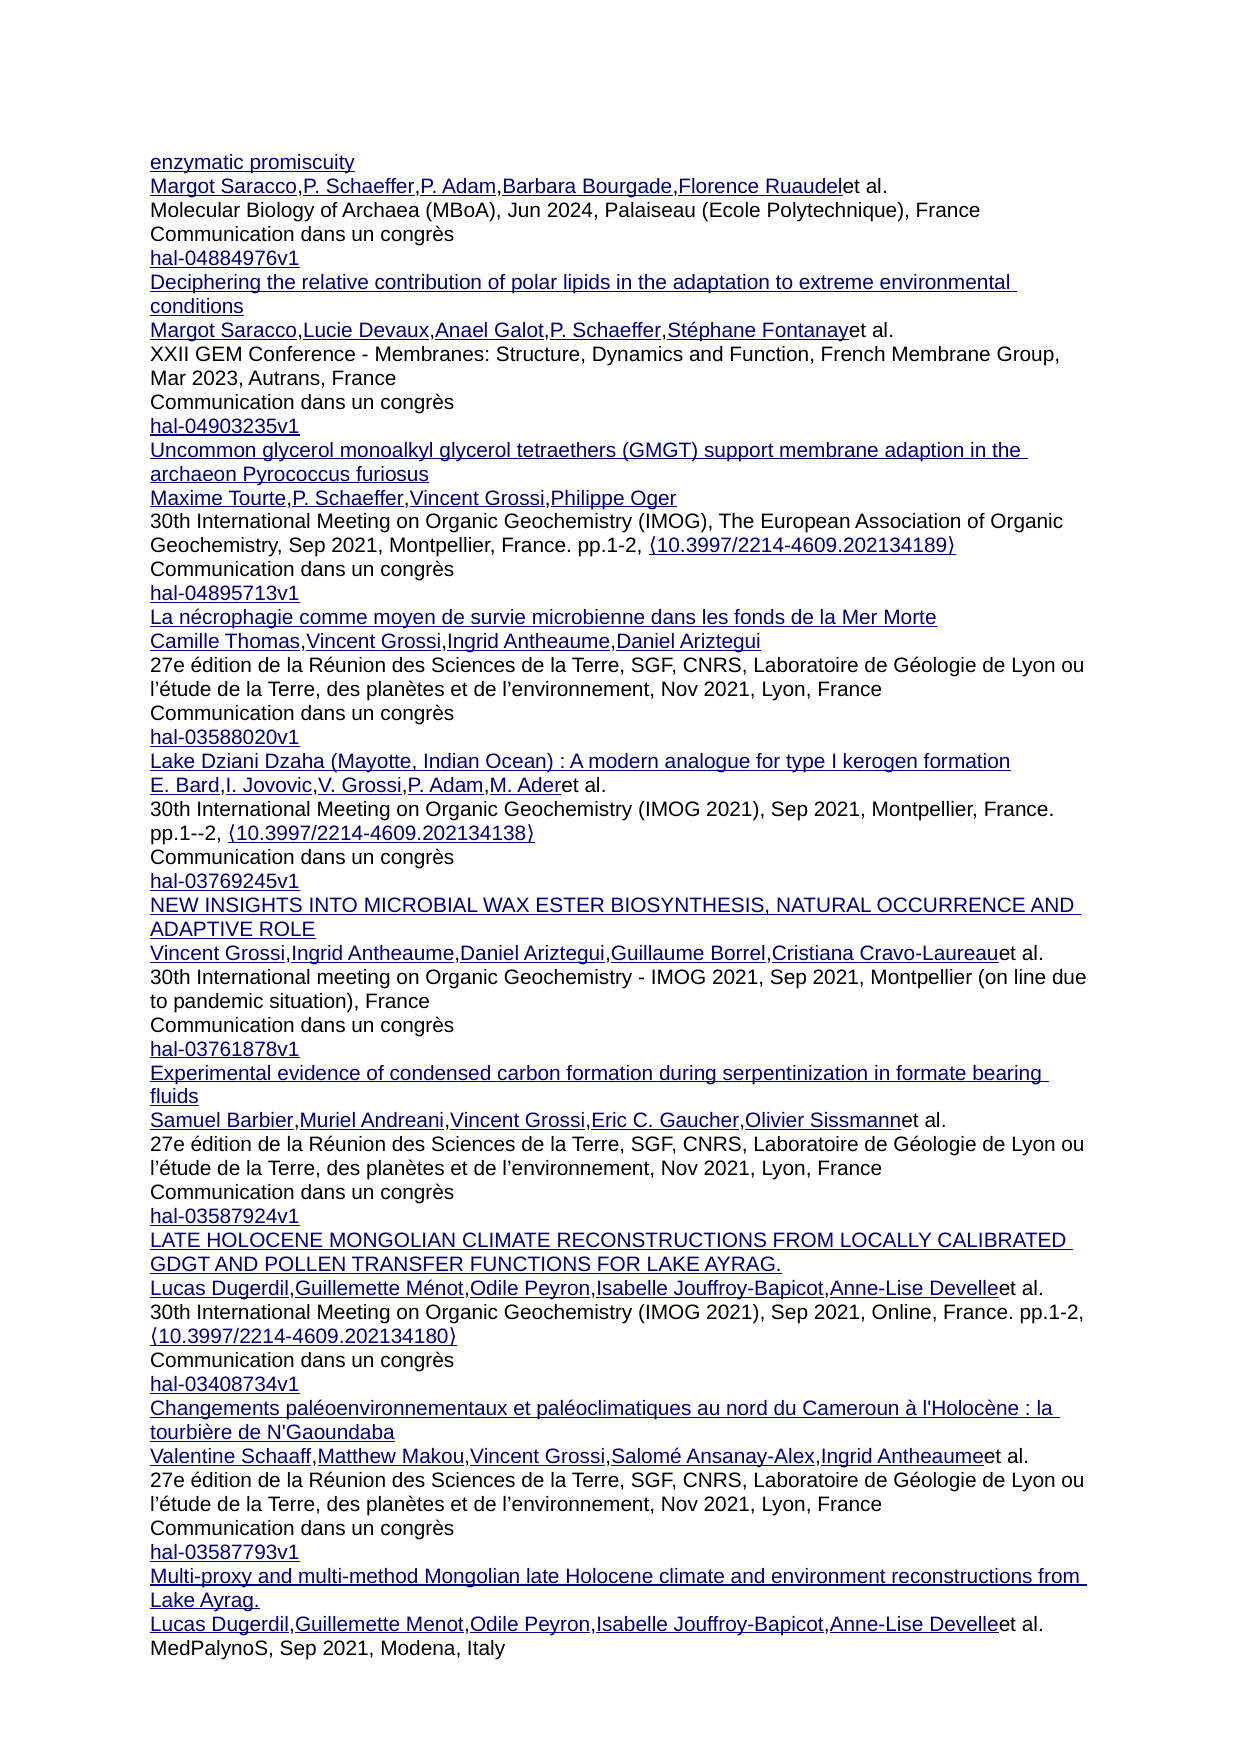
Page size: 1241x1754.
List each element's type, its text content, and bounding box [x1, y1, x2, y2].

table_header Gene deletions in the lipid synthesis pathway of P. furiosus reveal novel membrane lipids and enzymatic promiscuity Margot Saracco,P. Schaeffer,P. Adam,Barbara Bourgade,Florence Ruaudelet al. Molecular Biology of Archaea (MBoA), Jun 2024, Palaiseau (Ecole Polytechnique), France Communication dans un congrès hal-04884976v1 [150, 150, 1090, 270]
table_cell Uncommon glycerol monoalkyl glycerol tetraethers (GMGT) support membrane adaption in the archaeon Pyrococcus furiosus Maxime Tourte,P. Schaeffer,Vincent Grossi,Philippe Oger 30th International Meeting on Organic Geochemistry (IMOG), The European Association of Organic Geochemistry, Sep 2021, Montpellier, France. pp.1-2, ⟨10.3997/2214-4609.202134189⟩ Communication dans un congrès hal-04895713v1 [150, 438, 1090, 605]
table_cell Changements paléoenvironnementaux et paléoclimatiques au nord du Cameroun à l'Holocène : la tourbière de N'Gaoundaba Valentine Schaaff,Matthew Makou,Vincent Grossi,Salomé Ansanay-Alex,Ingrid Antheaumeet al. 27e édition de la Réunion des Sciences de la Terre, SGF, CNRS, Laboratoire de Géologie de Lyon ou l’étude de la Terre, des planètes et de l’environnement, Nov 2021, Lyon, France Communication dans un congrès hal-03587793v1 [150, 1396, 1090, 1563]
table_cell Experimental evidence of condensed carbon formation during serpentinization in formate bearing fluids Samuel Barbier,Muriel Andreani,Vincent Grossi,Eric C. Gaucher,Olivier Sissmannet al. 27e édition de la Réunion des Sciences de la Terre, SGF, CNRS, Laboratoire de Géologie de Lyon ou l’étude de la Terre, des planètes et de l’environnement, Nov 2021, Lyon, France Communication dans un congrès hal-03587924v1 [150, 1060, 1090, 1228]
table_cell Multi-proxy and multi-method Mongolian late Holocene climate and environment reconstructions from Lake Ayrag. Lucas Dugerdil,Guillemette Menot,Odile Peyron,Isabelle Jouffroy-Bapicot,Anne-Lise Develleet al. MedPalynoS, Sep 2021, Modena, Italy [150, 1564, 1090, 1659]
table_cell Deciphering the relative contribution of polar lipids in the adaptation to extreme environmental conditions Margot Saracco,Lucie Devaux,Anael Galot,P. Schaeffer,Stéphane Fontanayet al. XXII GEM Conference - Membranes: Structure, Dynamics and Function, French Membrane Group, Mar 2023, Autrans, France Communication dans un congrès hal-04903235v1 [150, 270, 1090, 437]
table_cell NEW INSIGHTS INTO MICROBIAL WAX ESTER BIOSYNTHESIS, NATURAL OCCURRENCE AND ADAPTIVE ROLE Vincent Grossi,Ingrid Antheaume,Daniel Ariztegui,Guillaume Borrel,Cristiana Cravo-Laureauet al. 30th International meeting on Organic Geochemistry - IMOG 2021, Sep 2021, Montpellier (on line due to pandemic situation), France Communication dans un congrès hal-03761878v1 [150, 893, 1090, 1060]
table_cell Lake Dziani Dzaha (Mayotte, Indian Ocean) : A modern analogue for type I kerogen formation E. Bard,I. Jovovic,V. Grossi,P. Adam,M. Aderet al. 30th International Meeting on Organic Geochemistry (IMOG 2021), Sep 2021, Montpellier, France. pp.1--2, ⟨10.3997/2214-4609.202134138⟩ Communication dans un congrès hal-03769245v1 [150, 749, 1090, 893]
table_cell LATE HOLOCENE MONGOLIAN CLIMATE RECONSTRUCTIONS FROM LOCALLY CALIBRATED GDGT AND POLLEN TRANSFER FUNCTIONS FOR LAKE AYRAG. Lucas Dugerdil,Guillemette Ménot,Odile Peyron,Isabelle Jouffroy-Bapicot,Anne-Lise Develleet al. 30th International Meeting on Organic Geochemistry (IMOG 2021), Sep 2021, Online, France. pp.1-2, ⟨10.3997/2214-4609.202134180⟩ Communication dans un congrès hal-03408734v1 [150, 1228, 1090, 1396]
table_cell La nécrophagie comme moyen de survie microbienne dans les fonds de la Mer Morte Camille Thomas,Vincent Grossi,Ingrid Antheaume,Daniel Ariztegui 27e édition de la Réunion des Sciences de la Terre, SGF, CNRS, Laboratoire de Géologie de Lyon ou l’étude de la Terre, des planètes et de l’environnement, Nov 2021, Lyon, France Communication dans un congrès hal-03588020v1 [150, 605, 1090, 749]
